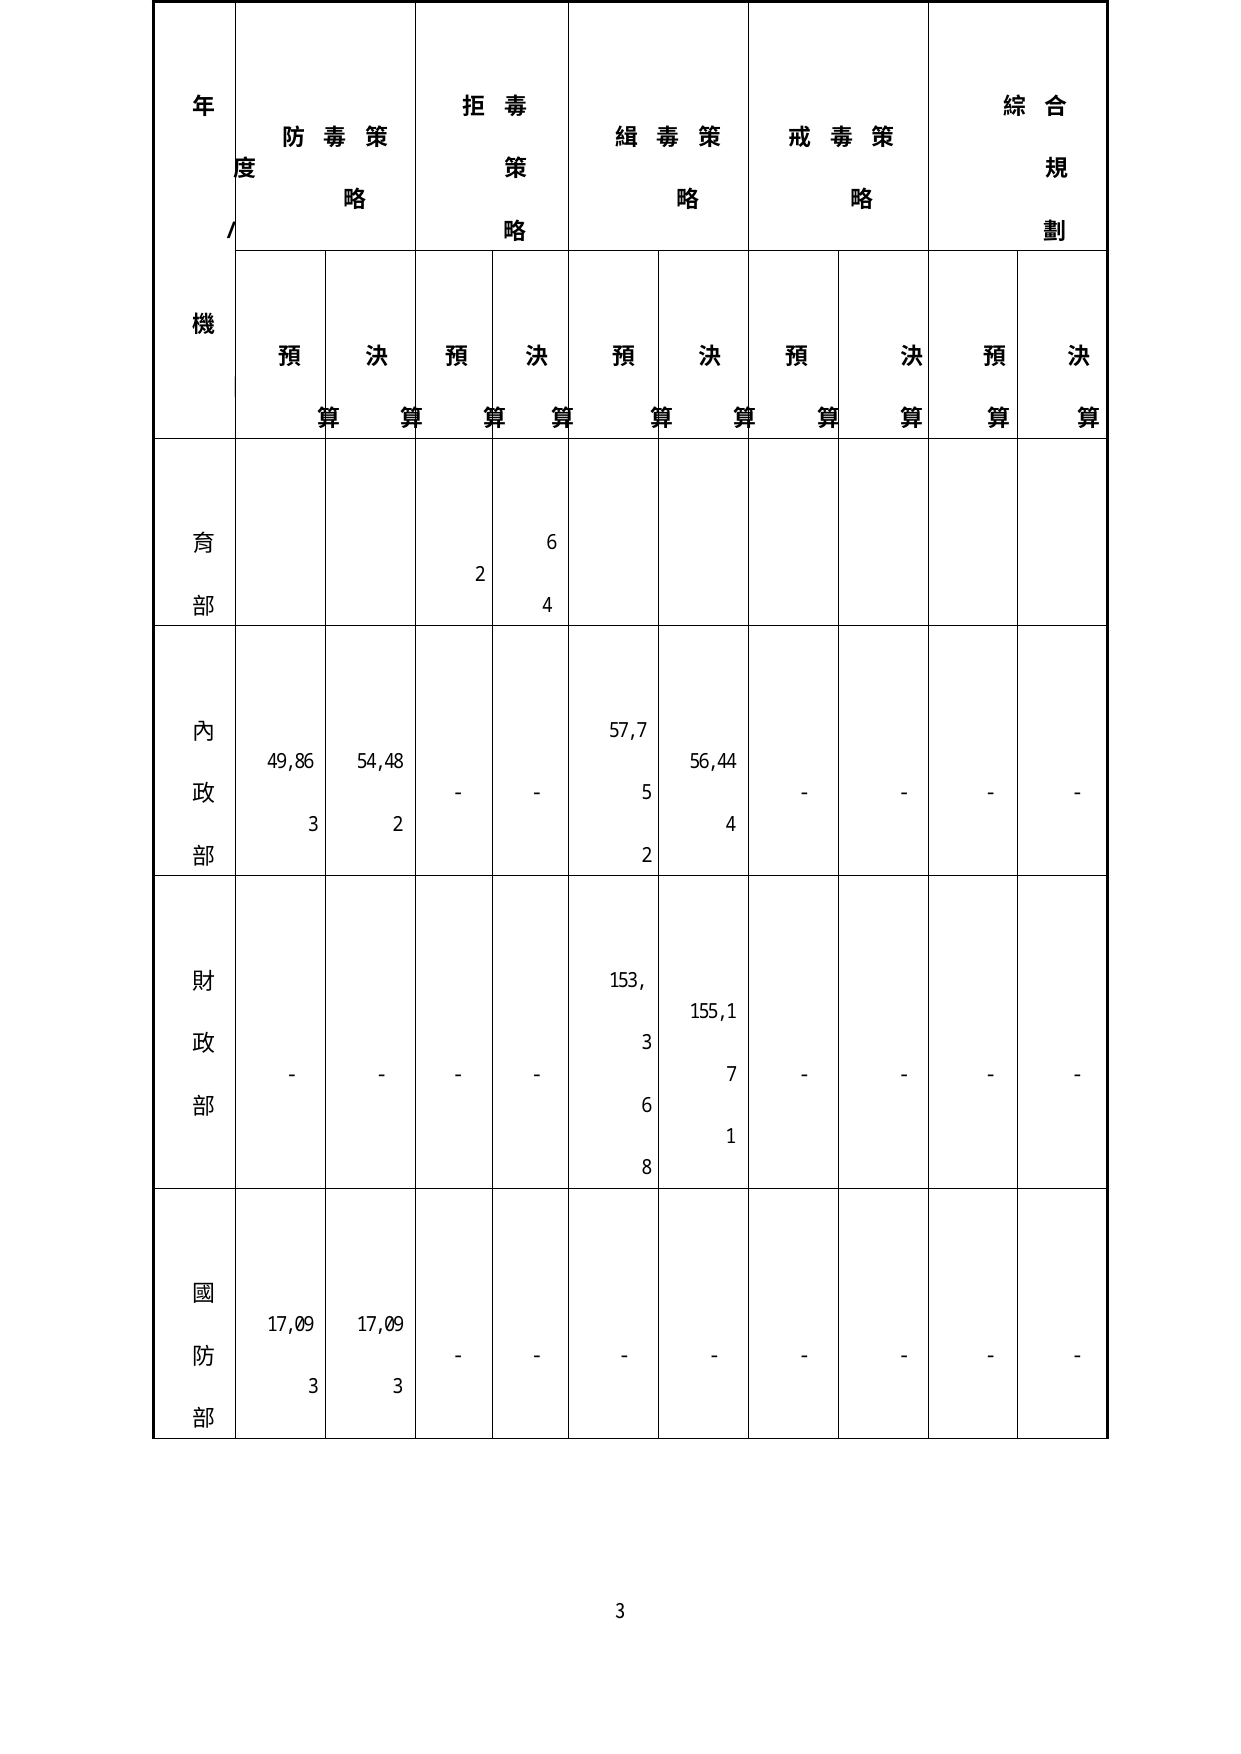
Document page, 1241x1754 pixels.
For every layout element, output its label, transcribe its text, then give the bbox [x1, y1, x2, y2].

table_cell - [839, 1189, 928, 1437]
table_cell 決算 [839, 251, 928, 437]
table_cell 17,093 [236, 1189, 325, 1437]
table_cell 64 [493, 439, 568, 625]
table_cell - [1018, 439, 1106, 625]
table_cell - [1018, 876, 1106, 1187]
table_header 年度/ 機關別 [155, 3, 235, 437]
table_cell - [416, 626, 492, 875]
table_cell - [416, 876, 492, 1187]
table_cell 57,752 [569, 626, 658, 875]
table_cell - [929, 626, 1017, 875]
table_header 戒毒策略 [749, 3, 928, 250]
table_cell - [236, 876, 325, 1187]
table_cell - [659, 439, 748, 625]
table_cell - [416, 1189, 492, 1437]
table_cell 決算 [326, 251, 415, 437]
table_cell - [326, 876, 415, 1187]
table_cell - [929, 876, 1017, 1187]
table_cell 國防部 [155, 1189, 235, 1437]
table_cell - [749, 439, 838, 625]
table_cell - [749, 1189, 838, 1437]
table_cell 決算 [659, 251, 748, 437]
table_cell 54,482 [326, 626, 415, 875]
table_cell 2 [416, 439, 492, 625]
table_cell - [749, 876, 838, 1187]
table_cell - [659, 1189, 748, 1437]
table_cell - [839, 439, 928, 625]
table_cell 155,171 [659, 876, 748, 1187]
table_cell - [326, 439, 415, 625]
table_cell 56,444 [659, 626, 748, 875]
table_cell - [749, 626, 838, 875]
table_header 防毒策略 [236, 3, 415, 250]
table_cell 育部 [155, 439, 235, 625]
table_header 拒毒策略 [416, 3, 568, 250]
table_cell 49,863 [236, 626, 325, 875]
table_cell 預算 [569, 251, 658, 437]
table_cell 預算 [236, 251, 325, 437]
table_cell - [569, 1189, 658, 1437]
table_cell - [929, 439, 1017, 625]
table_cell 財政部 [155, 876, 235, 1187]
table_cell - [839, 876, 928, 1187]
table_cell - [929, 1189, 1017, 1437]
table_cell 決算 [1018, 251, 1106, 437]
table_cell 153,368 [569, 876, 658, 1187]
table_cell - [493, 626, 568, 875]
table_cell - [236, 439, 325, 625]
table_cell - [569, 439, 658, 625]
table_cell - [1018, 1189, 1106, 1437]
table_header 緝毒策略 [569, 3, 748, 250]
table_cell - [493, 876, 568, 1187]
table_cell 預算 [929, 251, 1017, 437]
table_cell - [839, 626, 928, 875]
table_cell 預算 [416, 251, 492, 437]
table_cell - [493, 1189, 568, 1437]
table_cell - [1018, 626, 1106, 875]
table_cell 決算 [493, 251, 568, 437]
table_cell 預算 [749, 251, 838, 437]
table_header 綜合規劃 [929, 3, 1106, 250]
table_cell 17,093 [326, 1189, 415, 1437]
table_cell 內政部 [155, 626, 235, 875]
